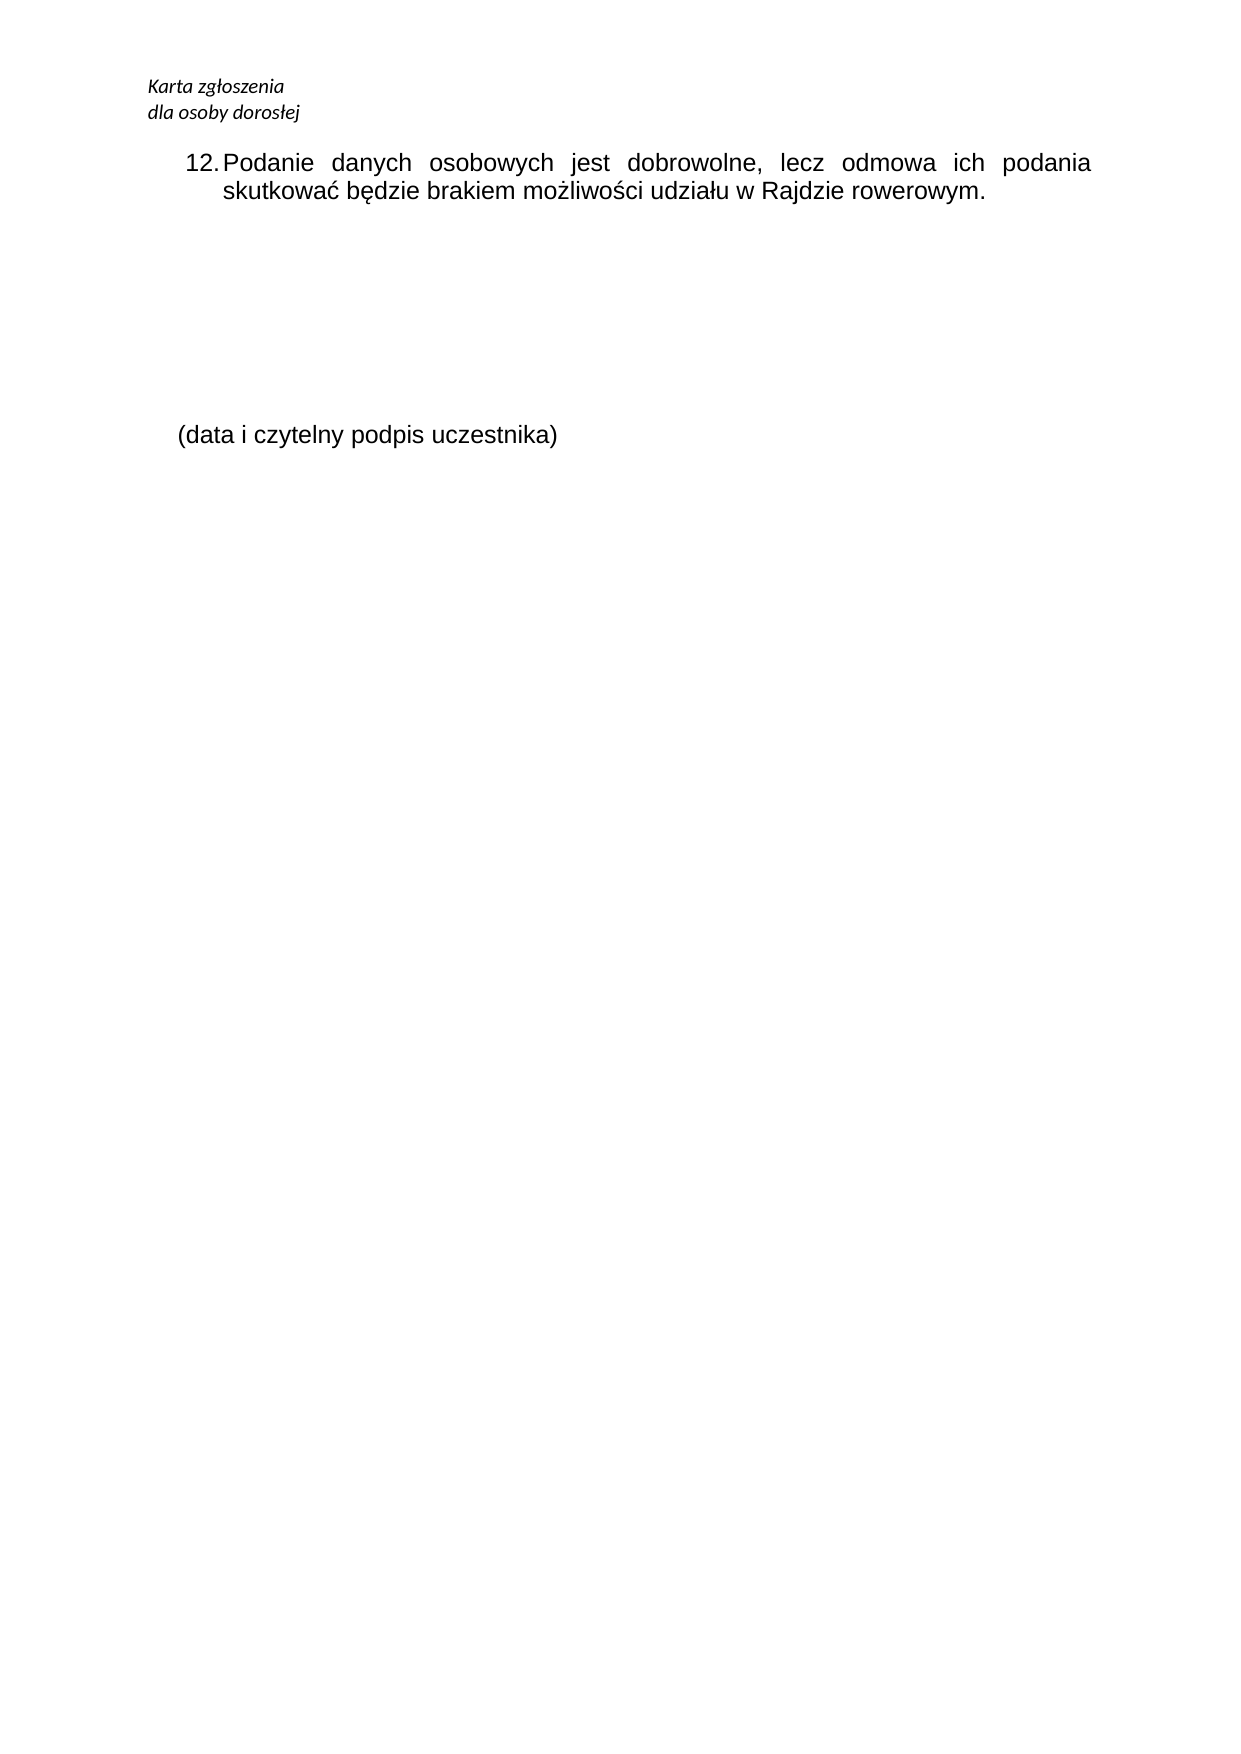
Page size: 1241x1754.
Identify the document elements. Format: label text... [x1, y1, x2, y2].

text (data i czytelny podpis uczestnika) [177, 420, 1093, 449]
list Podanie danych osobowych jest dobrowolne, lecz odmowa ich podania skutkować będzie brakiem możliwości udziału w Rajdzie rowerowym. [185, 148, 1093, 205]
